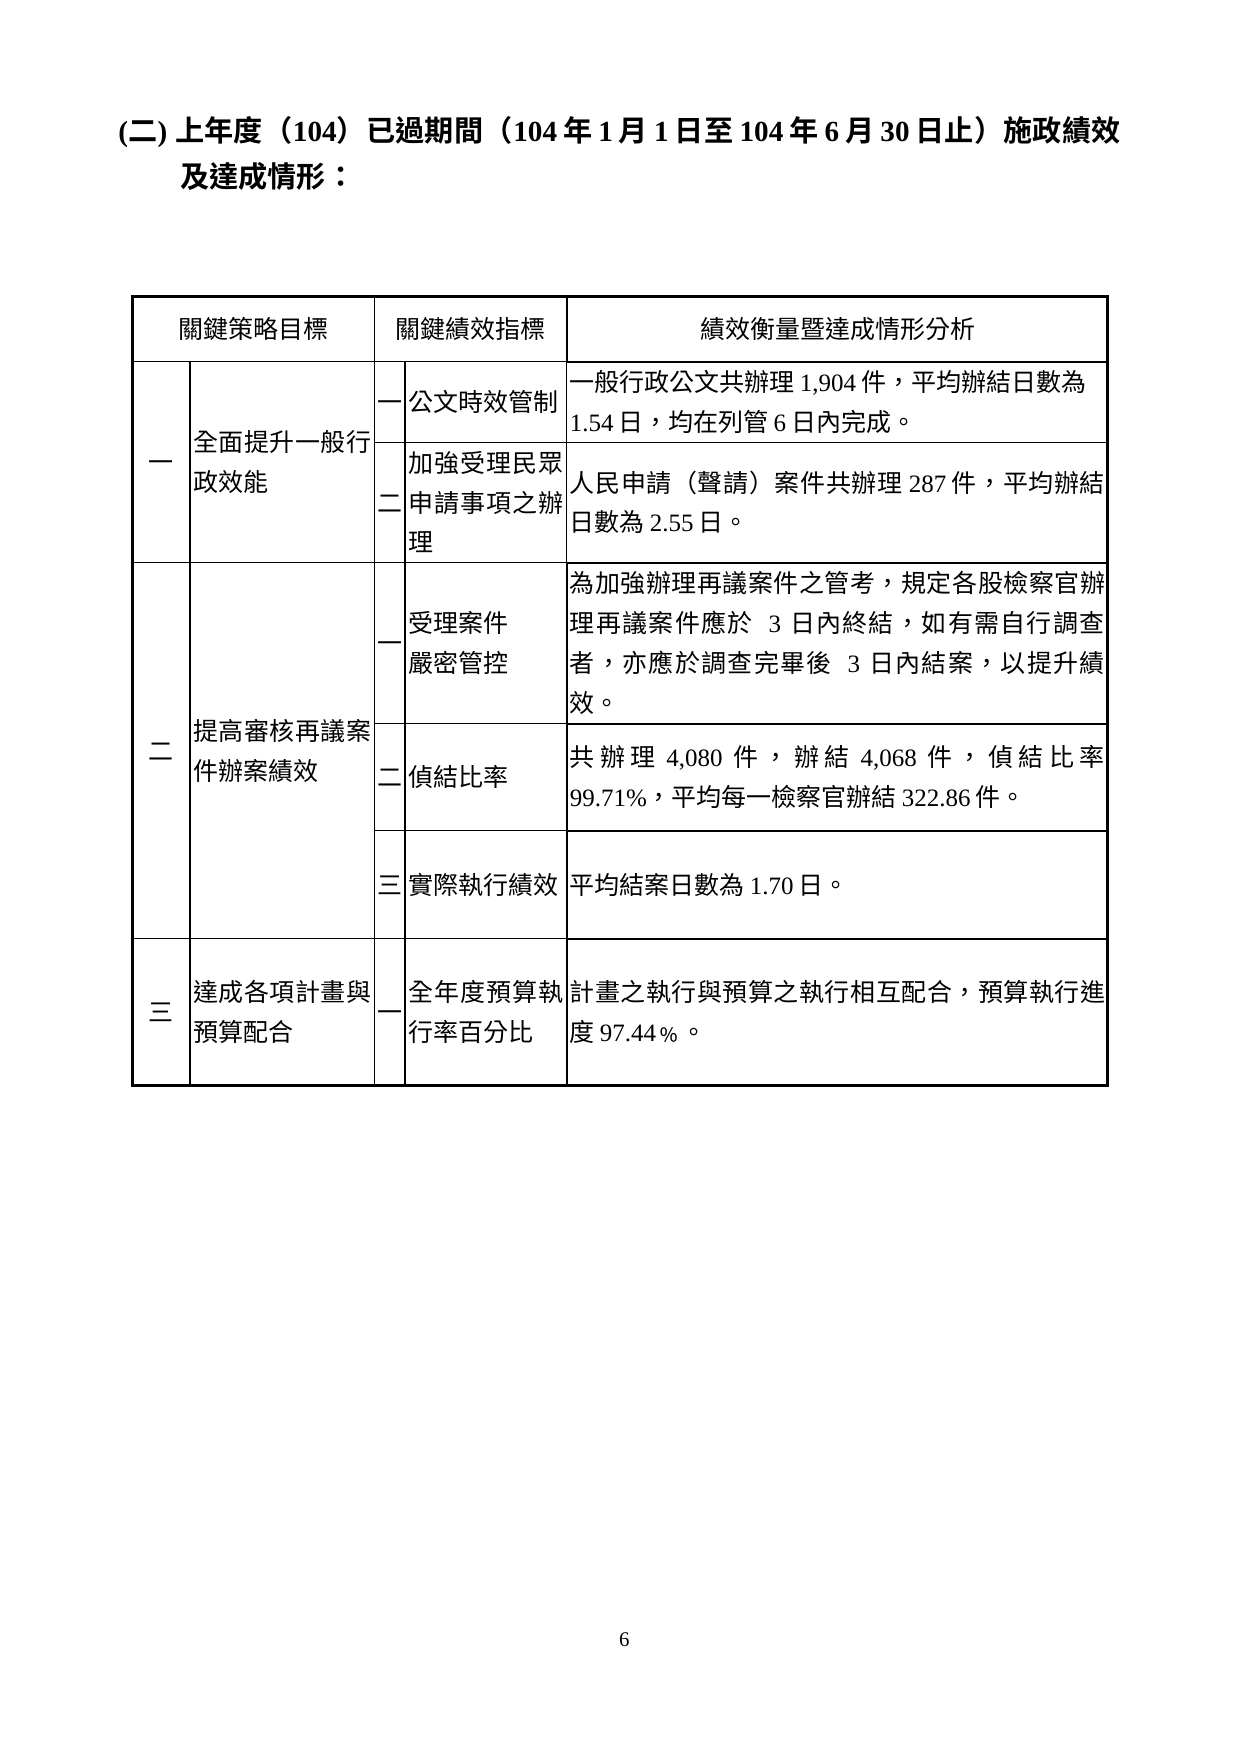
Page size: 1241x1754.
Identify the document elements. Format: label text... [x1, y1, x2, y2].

table_cell 為加強辦理再議案件之管考，規定各股檢察官辦理再議案件應於 3 日內終結，如有需自行調查者，亦應於調查完畢後 3 日內結案，以提升績效。 [568, 564, 1106, 722]
table_cell 三 [134, 939, 189, 1083]
table_cell 計畫之執行與預算之執行相互配合，預算執行進度97.44﹪。 [568, 940, 1106, 1083]
table_header 關鍵策略目標 [134, 298, 374, 361]
table_cell 達成各項計畫與預算配合 [191, 939, 374, 1083]
table_cell 一般行政公文共辦理1,904件，平均辦結日數為1.54日，均在列管6日內完成。 [567, 363, 1106, 442]
table_cell 人民申請（聲請）案件共辦理287件，平均辦結日數為2.55日。 [567, 443, 1106, 562]
table_cell 公文時效管制 [406, 362, 566, 442]
table_cell 一 [375, 939, 404, 1083]
table_cell 三 [375, 831, 404, 938]
table_cell 實際執行績效 [406, 831, 566, 938]
table_header 績效衡量暨達成情形分析 [568, 298, 1106, 361]
table_cell 共辦理4,080件，辦結4,068件，偵結比率99.71%，平均每一檢察官辦結322.86件。 [568, 725, 1106, 830]
table_cell 偵結比率 [406, 724, 566, 830]
table_cell 平均結案日數為1.70日。 [568, 832, 1106, 938]
table_cell 一 [375, 362, 404, 442]
table_cell 全面提升一般行政效能 [191, 362, 374, 562]
table_header 關鍵績效指標 [375, 298, 566, 361]
table_cell 二 [375, 443, 404, 562]
table_cell 二 [375, 724, 404, 830]
table_cell 受理案件 嚴密管控 [406, 563, 566, 722]
table_cell 加強受理民眾申請事項之辦理 [406, 443, 566, 562]
text (二) 上年度（104）已過期間（104年1月1日至104年6月30日止）施政績效及達成情形： [118, 108, 1122, 196]
table_cell 提高審核再議案件辦案績效 [191, 563, 374, 938]
table_cell 全年度預算執行率百分比 [406, 939, 566, 1083]
table_cell 二 [134, 563, 189, 938]
table_cell 一 [375, 563, 404, 722]
table_cell 一 [134, 362, 189, 562]
